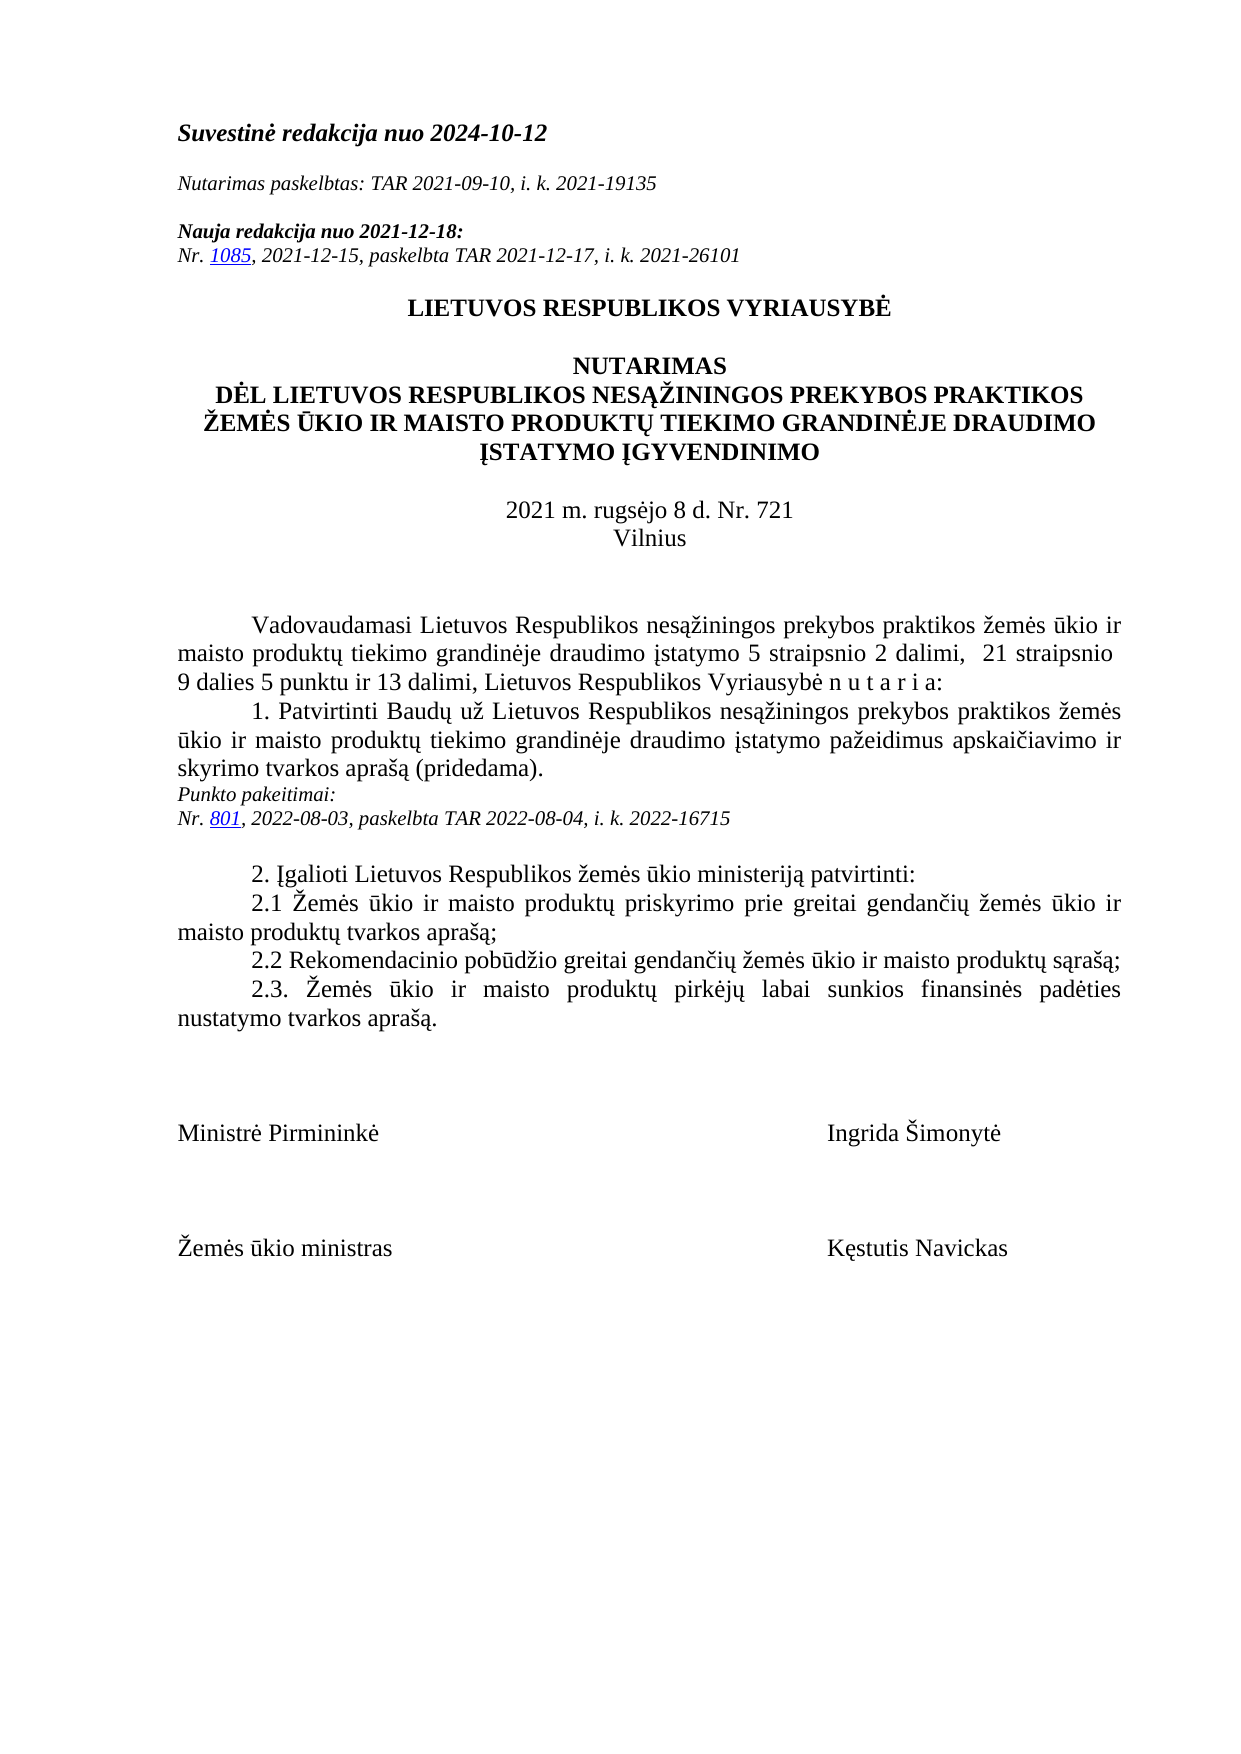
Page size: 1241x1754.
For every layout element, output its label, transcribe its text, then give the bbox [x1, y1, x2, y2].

text 2021 m. rugsėjo 8 d. Nr. 721 [177, 495, 1122, 523]
text 2.3. Žemės ūkio ir maisto produktų pirkėjų labai sunkios finansinės padėties nustatymo tvarkos aprašą. [177, 974, 1122, 1032]
text 2. Įgalioti Lietuvos Respublikos žemės ūkio ministeriją patvirtinti: [177, 859, 1122, 888]
text 2.2 Rekomendacinio pobūdžio greitai gendančių žemės ūkio ir maisto produktų sąrašą; [177, 945, 1122, 974]
text 1. Patvirtinti Baudų už Lietuvos Respublikos nesąžiningos prekybos praktikos žemės ūkio ir maisto produktų tiekimo grandinėje draudimo įstatymo pažeidimus apskaičiavimo ir skyrimo tvarkos aprašą (pridedama). [177, 696, 1122, 782]
text NUTARIMAS [177, 351, 1122, 380]
text Vadovaudamasi Lietuvos Respublikos nesąžiningos prekybos praktikos žemės ūkio ir maisto produktų tiekimo grandinėje draudimo įstatymo 5 straipsnio 2 dalimi, 21 straipsnio 9 dalies 5 punktu ir 13 dalimi, Lietuvos Respublikos Vyriausybė n u t a r i a: [177, 610, 1122, 696]
text Nutarimas paskelbtas: TAR 2021-09-10, i. k. 2021-19135 [177, 171, 1122, 195]
text LIETUVOS RESPUBLIKOS VYRIAUSYBĖ [177, 293, 1122, 322]
text Nr. 801, 2022-08-03, paskelbta TAR 2022-08-04, i. k. 2022-16715 [177, 806, 1122, 830]
text DĖL LIETUVOS RESPUBLIKOS NESĄŽININGOS PREKYBOS PRAKTIKOS ŽEMĖS ŪKIO IR MAISTO PRODUKTŲ TIEKIMO GRANDINĖJE DRAUDIMO ĮSTATYMO ĮGYVENDINIMO [177, 380, 1122, 466]
text Ministrė Pirmininkė Ingrida Šimonytė [177, 1118, 1122, 1147]
text Nauja redakcija nuo 2021-12-18: [177, 219, 1122, 243]
text Vilnius [177, 523, 1122, 552]
text Suvestinė redakcija nuo 2024-10-12 [177, 118, 1122, 147]
text Nr. 1085, 2021-12-15, paskelbta TAR 2021-12-17, i. k. 2021-26101 [177, 243, 1122, 267]
text Punkto pakeitimai: [177, 782, 1122, 806]
text 2.1 Žemės ūkio ir maisto produktų priskyrimo prie greitai gendančių žemės ūkio ir maisto produktų tvarkos aprašą; [177, 888, 1122, 945]
text Žemės ūkio ministras Kęstutis Navickas [177, 1233, 1122, 1262]
